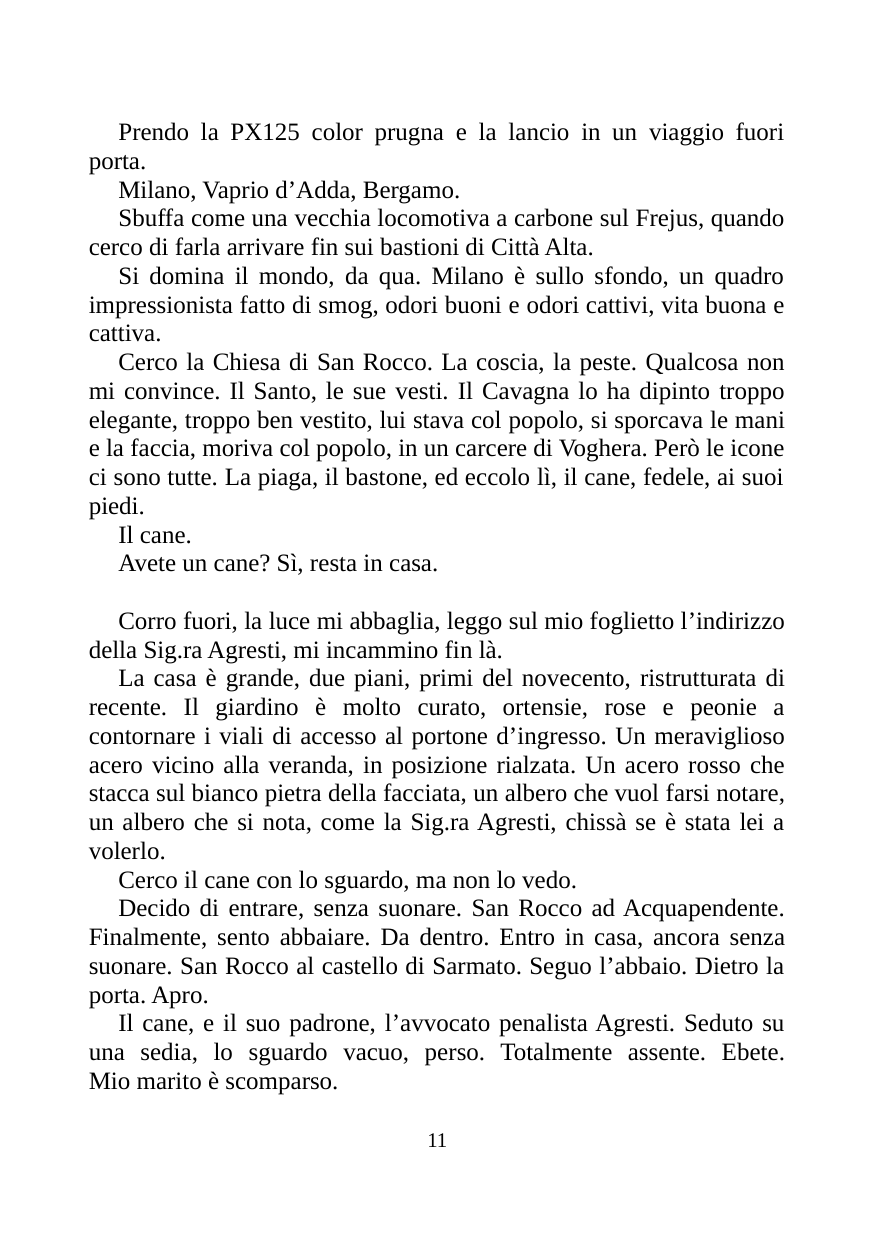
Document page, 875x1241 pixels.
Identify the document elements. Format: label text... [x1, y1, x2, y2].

text Il cane, e il suo padrone, l’avvocato penalista Agresti. Seduto su una sedia, lo sguardo vacuo, perso. Totalmente assente. Ebete. Mio marito è scomparso. [88, 1008, 786, 1095]
text Il cane. [88, 520, 786, 548]
text Cerco il cane con lo sguardo, ma non lo vedo. [88, 865, 786, 893]
text Sbuffa come una vecchia locomotiva a carbone sul Frejus, quando cerco di farla arrivare fin sui bastioni di Città Alta. [88, 203, 786, 261]
text Prendo la PX125 color prugna e la lancio in un viaggio fuori porta. [88, 117, 786, 175]
text La casa è grande, due piani, primi del novecento, ristrutturata di recente. Il giardino è molto curato, ortensie, rose e peonie a contornare i viali di accesso al portone d’ingresso. Un meraviglioso acero vicino alla veranda, in posizione rialzata. Un acero rosso che stacca sul bianco pietra della facciata, un albero che vuol farsi notare, un albero che si nota, come la Sig.ra Agresti, chissà se è stata lei a volerlo. [88, 663, 786, 865]
text Avete un cane? Sì, resta in casa. [88, 548, 786, 577]
text Milano, Vaprio d’Adda, Bergamo. [88, 175, 786, 203]
text Si domina il mondo, da qua. Milano è sullo sfondo, un quadro impressionista fatto di smog, odori buoni e odori cattivi, vita buona e cattiva. [88, 261, 786, 347]
text Decido di entrare, senza suonare. San Rocco ad Acquapendente. Finalmente, sento abbaiare. Da dentro. Entro in casa, ancora senza suonare. San Rocco al castello di Sarmato. Seguo l’abbaio. Dietro la porta. Apro. [88, 893, 786, 1008]
text Corro fuori, la luce mi abbaglia, leggo sul mio foglietto l’indirizzo della Sig.ra Agresti, mi incammino fin là. [88, 606, 786, 663]
text Cerco la Chiesa di San Rocco. La coscia, la peste. Qualcosa non mi convince. Il Santo, le sue vesti. Il Cavagna lo ha dipinto troppo elegante, troppo ben vestito, lui stava col popolo, si sporcava le mani e la faccia, moriva col popolo, in un carcere di Voghera. Però le icone ci sono tutte. La piaga, il bastone, ed eccolo lì, il cane, fedele, ai suoi piedi. [88, 347, 786, 520]
